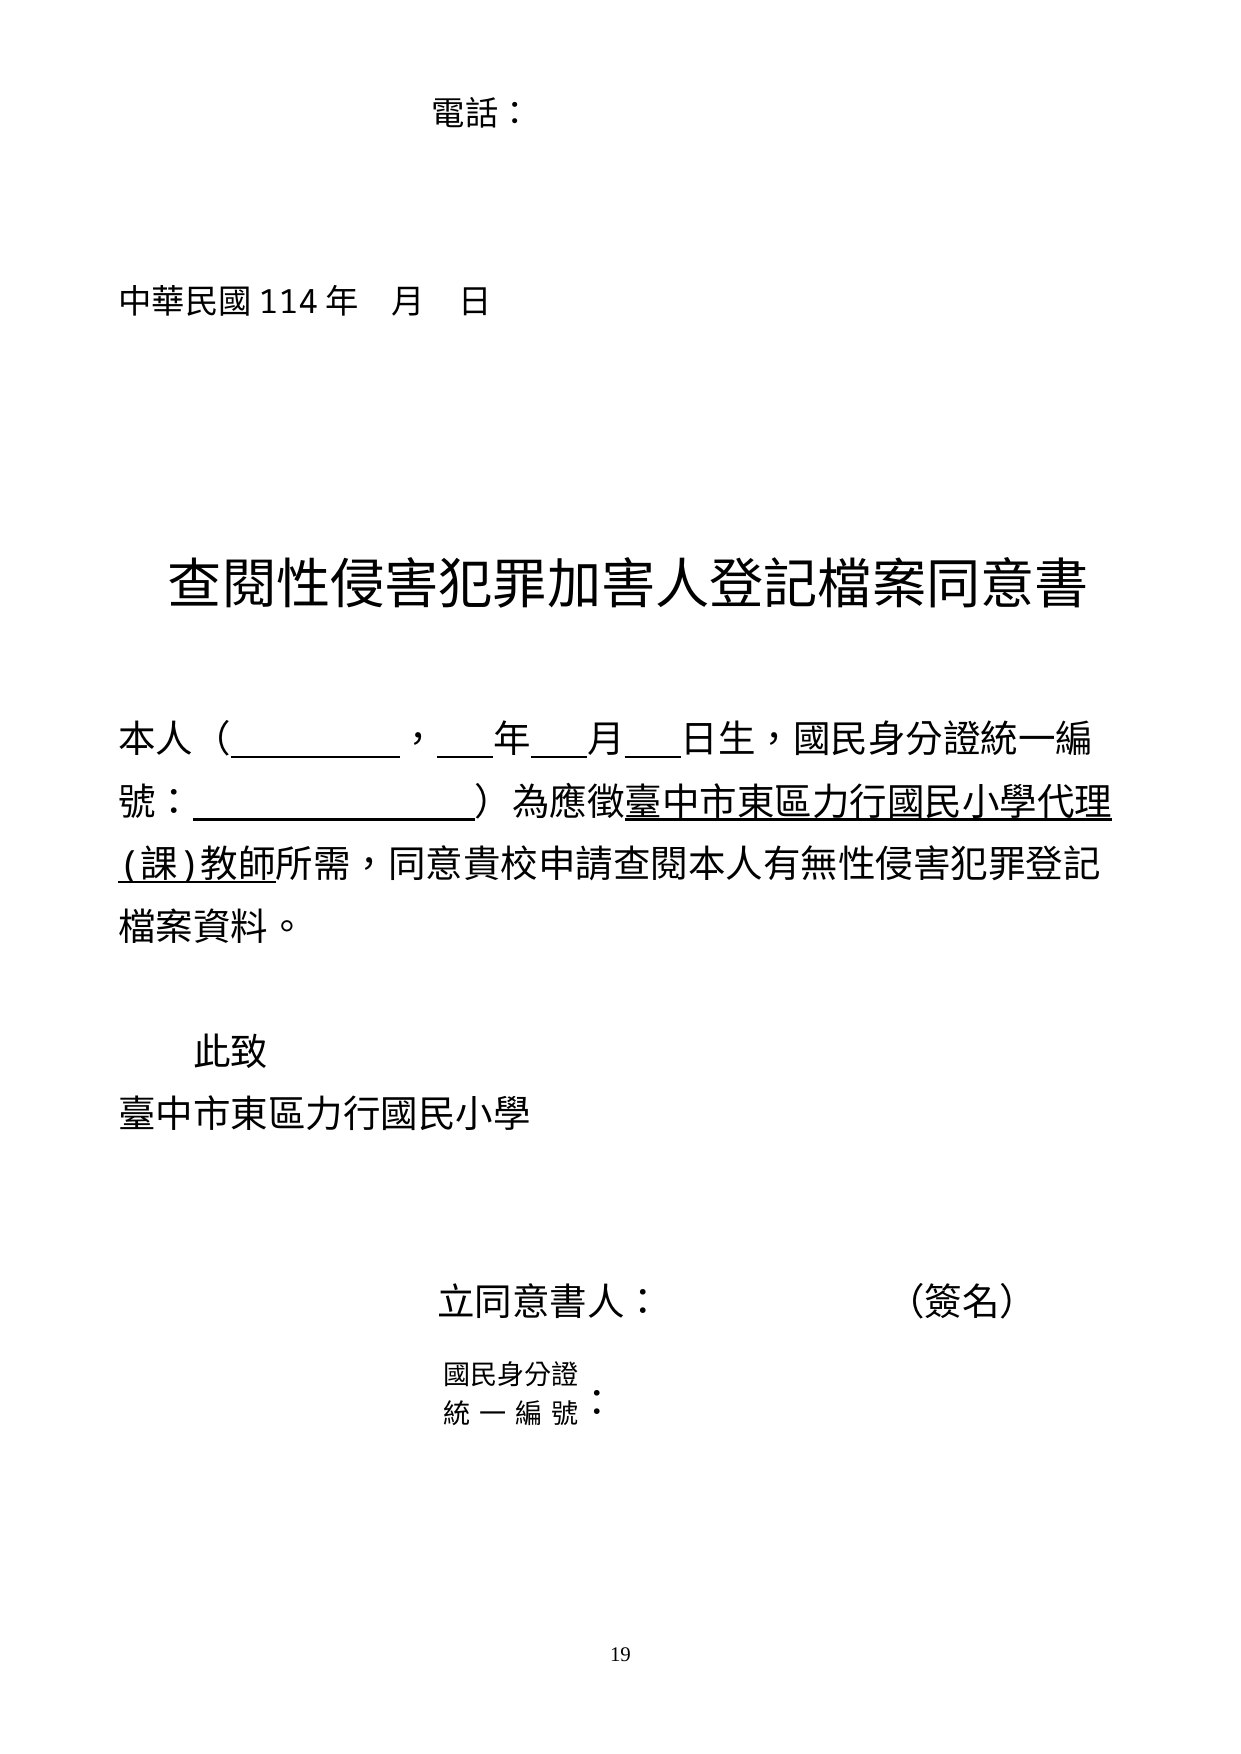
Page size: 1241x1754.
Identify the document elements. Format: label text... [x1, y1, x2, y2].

text 國民身分證統一編號： [118, 1319, 1122, 1444]
text 中華民國114年 月 日 [118, 257, 1122, 319]
text 臺中市東區力行國民小學 [118, 1069, 1122, 1132]
text 電話： [118, 69, 1122, 132]
text 此致 [118, 1007, 1122, 1069]
text 查閱性侵害犯罪加害人登記檔案同意書 [118, 507, 1138, 632]
text 本人（ ， 年 月 日生，國民身分證統一編號： ）為應徵臺中市東區力行國民小學代理(課)教師所需，同意貴校申請查閱本人有無性侵害犯罪登記檔案資料。 [118, 694, 1122, 944]
text 立同意書人： （簽名） [118, 1257, 1122, 1319]
